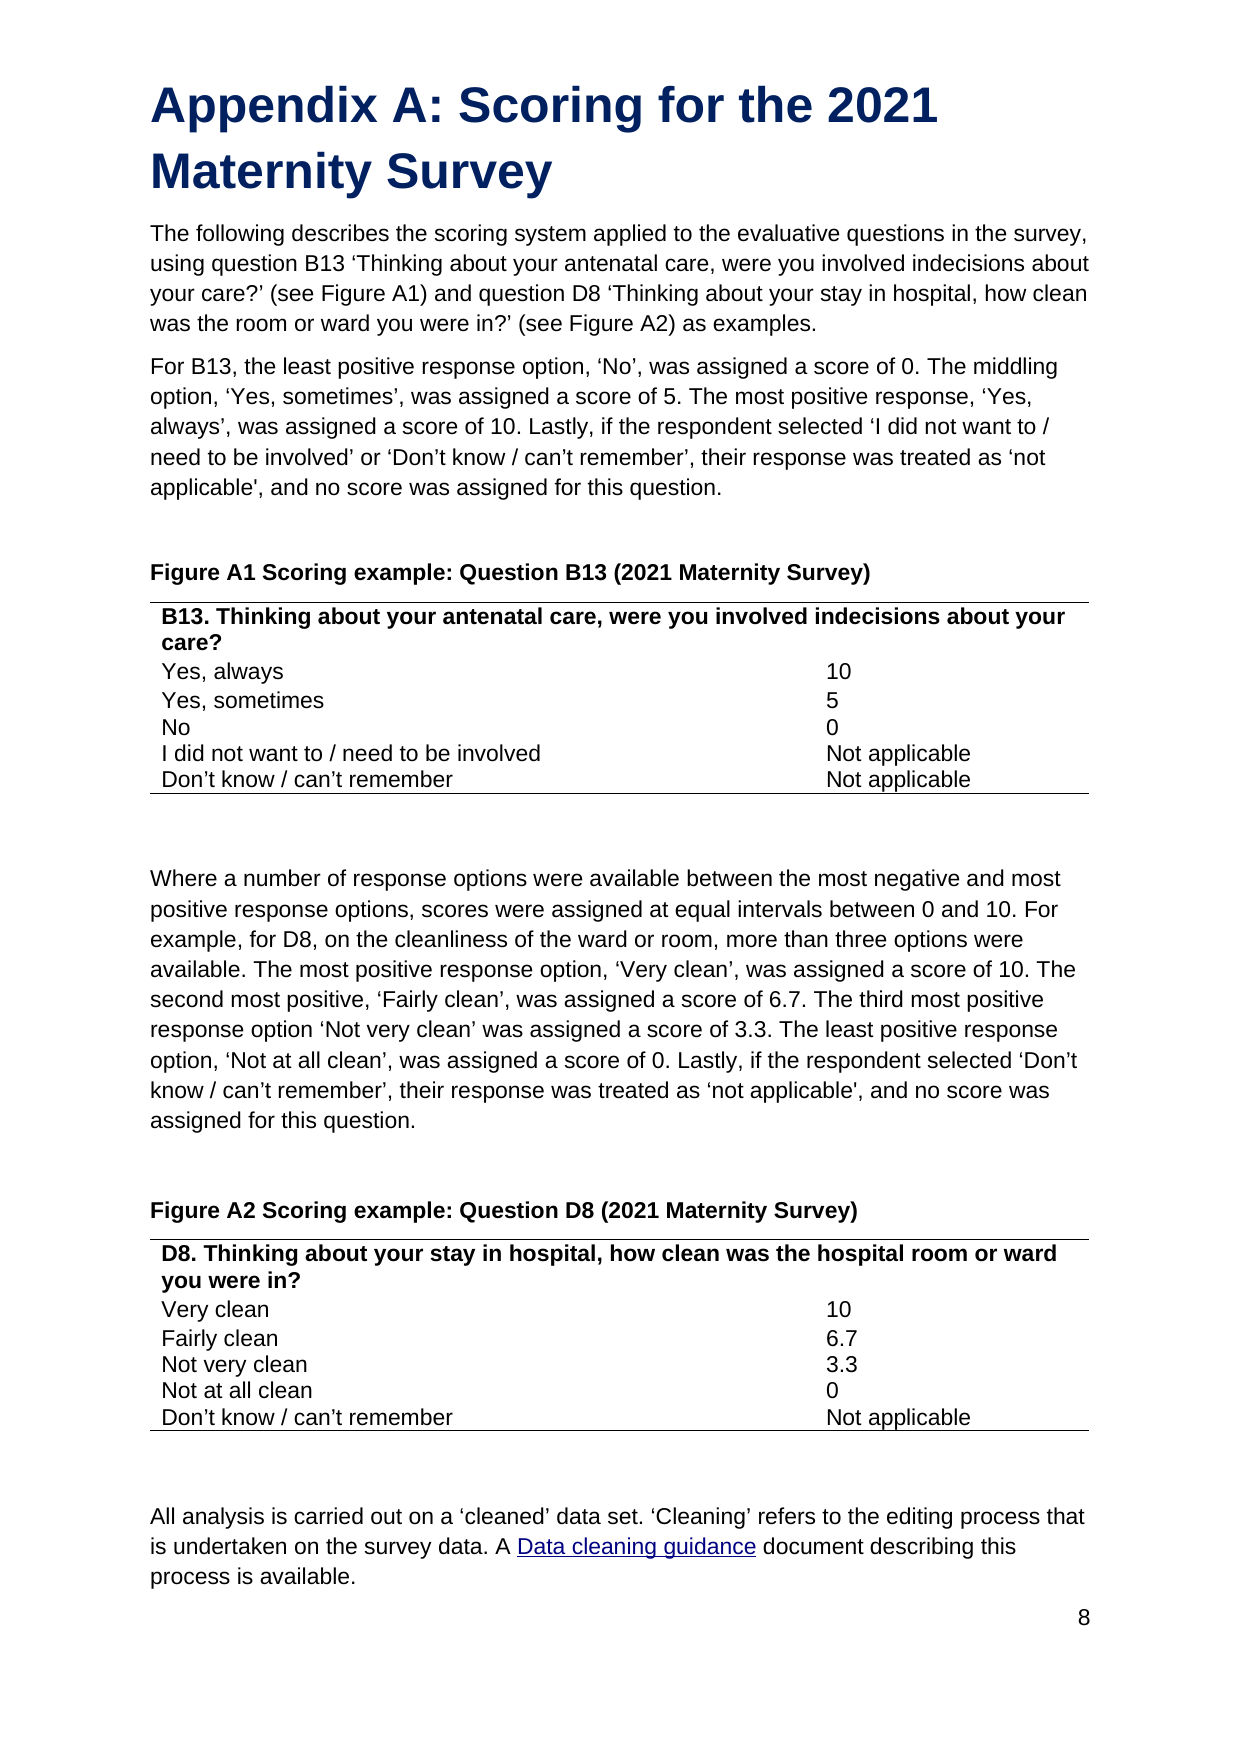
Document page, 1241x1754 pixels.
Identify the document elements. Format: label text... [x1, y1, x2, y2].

table_header B13. Thinking about your antenatal care, were you involved indecisions about your care? [150, 603, 1089, 656]
table_cell Not applicable [815, 766, 1089, 792]
table_cell Not applicable [815, 740, 1089, 766]
table_cell Not applicable [815, 1404, 1089, 1430]
table_cell Very clean [150, 1293, 814, 1324]
table_cell Fairly clean [150, 1325, 814, 1351]
table_cell Yes, always [150, 656, 814, 687]
table_cell Don’t know / can’t remember [150, 1404, 814, 1430]
table_cell 0 [815, 714, 1089, 740]
text The following describes the scoring system applied to the evaluative questions in the survey, using question B13 ‘Thinking about your antenatal care, were you involved indecisions about your care?’ (see Figure A1) and question D8 ‘Thinking about your stay in hospital, how clean was the room or ward you were in?’ (see Figure A2) as examples. [150, 219, 1090, 337]
subtitle Appendix A: Scoring for the 2021 Maternity Survey [150, 75, 1090, 198]
table_cell Not very clean [150, 1351, 814, 1377]
text Where a number of response options were available between the most negative and most positive response options, scores were assigned at equal intervals between 0 and 10. For example, for D8, on the cleanliness of the ward or room, more than three options were available. The most positive response option, ‘Very clean’, was assigned a score of 10. The second most positive, ‘Fairly clean’, was assigned a score of 6.7. The third most positive response option ‘Not very clean’ was assigned a score of 3.3. The least positive response option, ‘Not at all clean’, was assigned a score of 0. Lastly, if the respondent selected ‘Don’t know / can’t remember’, their response was treated as ‘not applicable', and no score was assigned for this question. [150, 865, 1090, 1133]
table_cell No [150, 714, 814, 740]
table_cell Don’t know / can’t remember [150, 766, 814, 792]
table_cell 10 [815, 656, 1089, 687]
table_cell 0 [815, 1377, 1089, 1404]
table_cell 10 [815, 1293, 1089, 1324]
table_cell 6.7 [815, 1325, 1089, 1351]
table_cell 3.3 [815, 1351, 1089, 1377]
table_header D8. Thinking about your stay in hospital, how clean was the hospital room or ward you were in? [150, 1240, 1089, 1293]
table_cell I did not want to / need to be involved [150, 740, 814, 766]
text All analysis is carried out on a ‘cleaned’ data set. ‘Cleaning’ refers to the editing process that is undertaken on the survey data. A Data cleaning guidance document describing this process is available. [150, 1503, 1090, 1590]
table_cell Yes, sometimes [150, 687, 814, 713]
text Figure A1 Scoring example: Question B13 (2021 Maternity Survey) [150, 559, 1090, 586]
text For B13, the least positive response option, ‘No’, was assigned a score of 0. The middling option, ‘Yes, sometimes’, was assigned a score of 5. The most positive response, ‘Yes, always’, was assigned a score of 10. Lastly, if the respondent selected ‘I did not want to / need to be involved’ or ‘Don’t know / can’t remember’, their response was treated as ‘not applicable', and no score was assigned for this question. [150, 353, 1090, 500]
table_cell Not at all clean [150, 1377, 814, 1404]
table_cell 5 [815, 687, 1089, 713]
text Figure A2 Scoring example: Question D8 (2021 Maternity Survey) [150, 1197, 1090, 1223]
